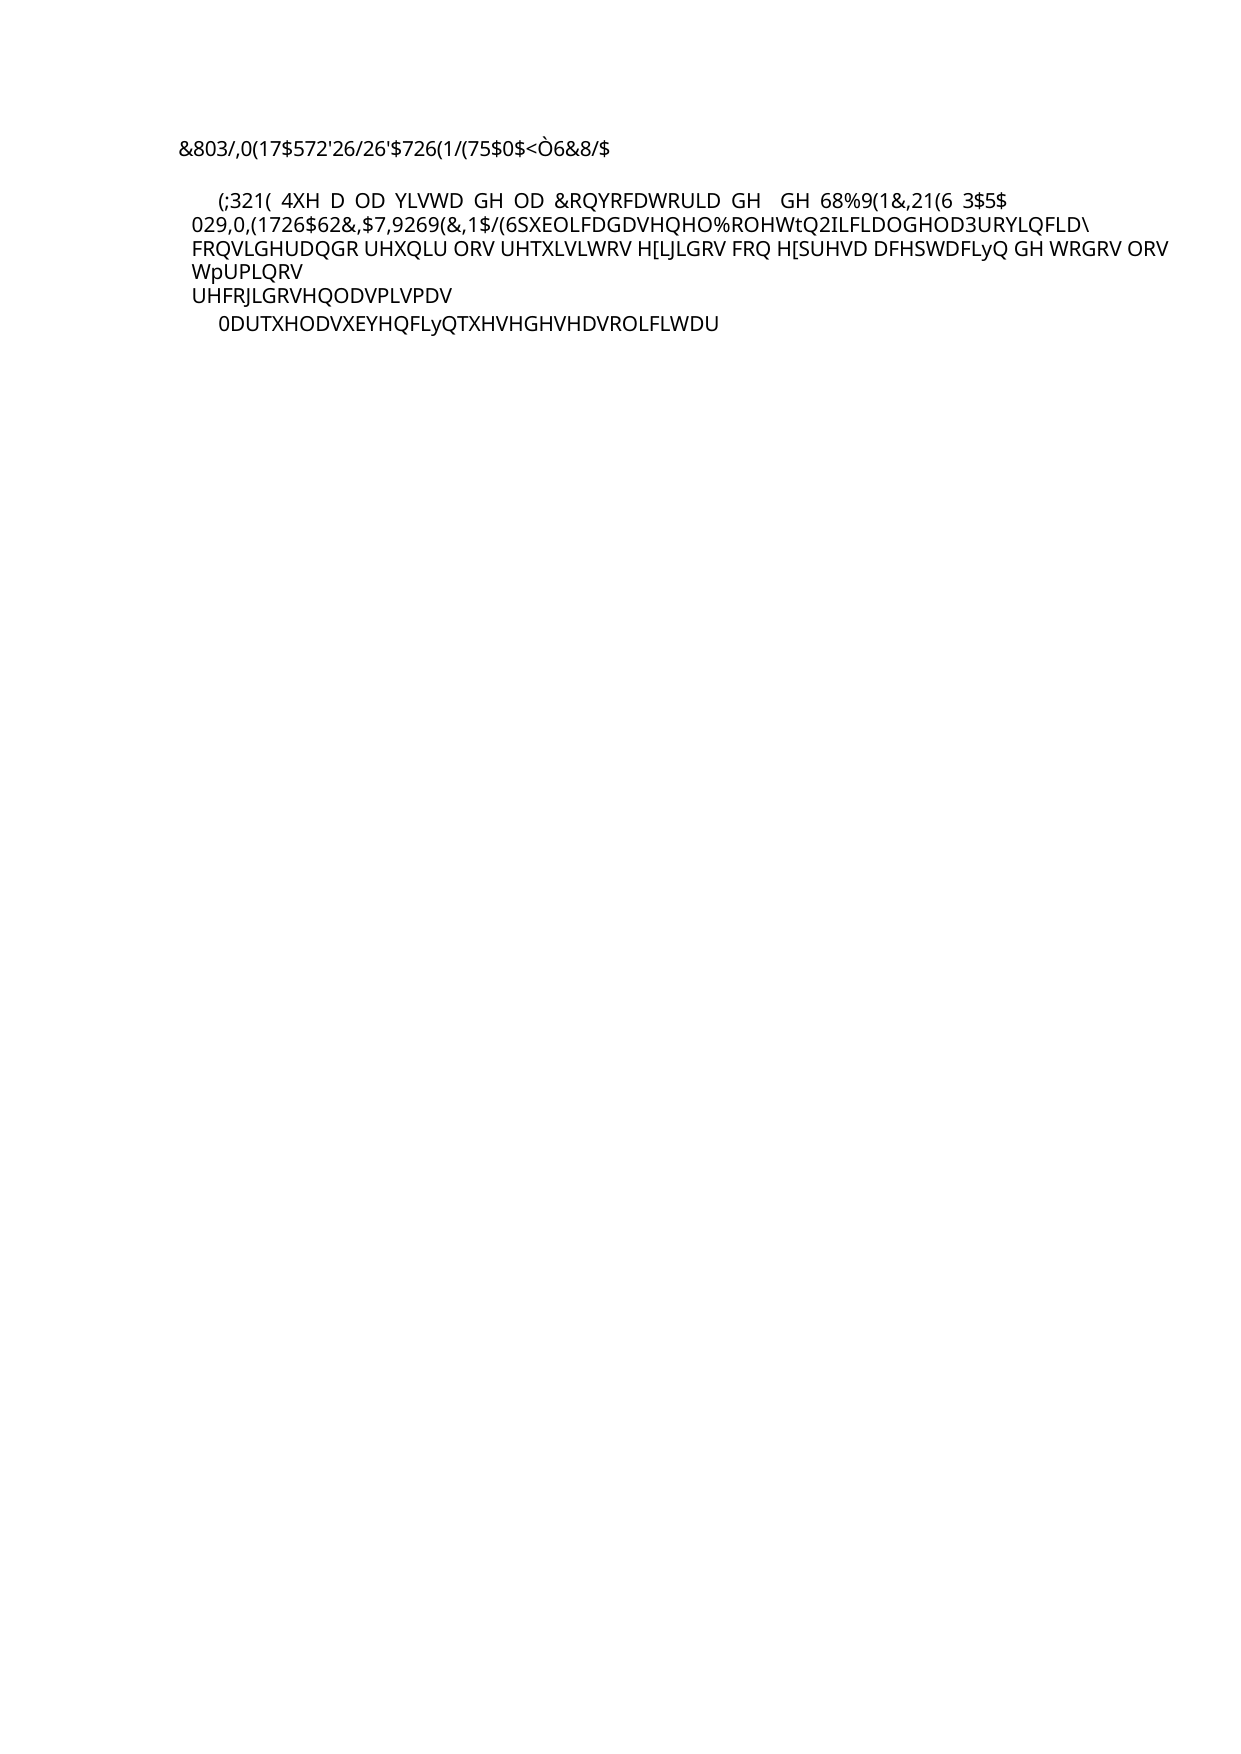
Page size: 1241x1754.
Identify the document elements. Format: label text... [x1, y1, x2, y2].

text 0DUTXHODVXEYHQFLyQTXHVHGHVHDVROLFLWDU [218, 308, 1230, 337]
text (;321( 4XH D OD YLVWD GH OD &RQYRFDWRULD GH GH 68%9(1&,21(6 3$5$ 029,0,(1726$62&,$7,9269(&,1$/(6SXEOLFDGDVHQHO%ROHWtQ2ILFLDOGHOD3URYLQFLD\ FRQVLGHUDQGR UHXQLU ORV UHTXLVLWRV H[LJLGRV FRQ H[SUHVD DFHSWDFLyQ GH WRGRV ORV WpUPLQRV UHFRJLGRVHQODVPLVPDV [191, 189, 1230, 308]
text &803/,0(17$572'26/26'$726(1/(75$0$<Ò6&8/$ [178, 138, 1230, 185]
